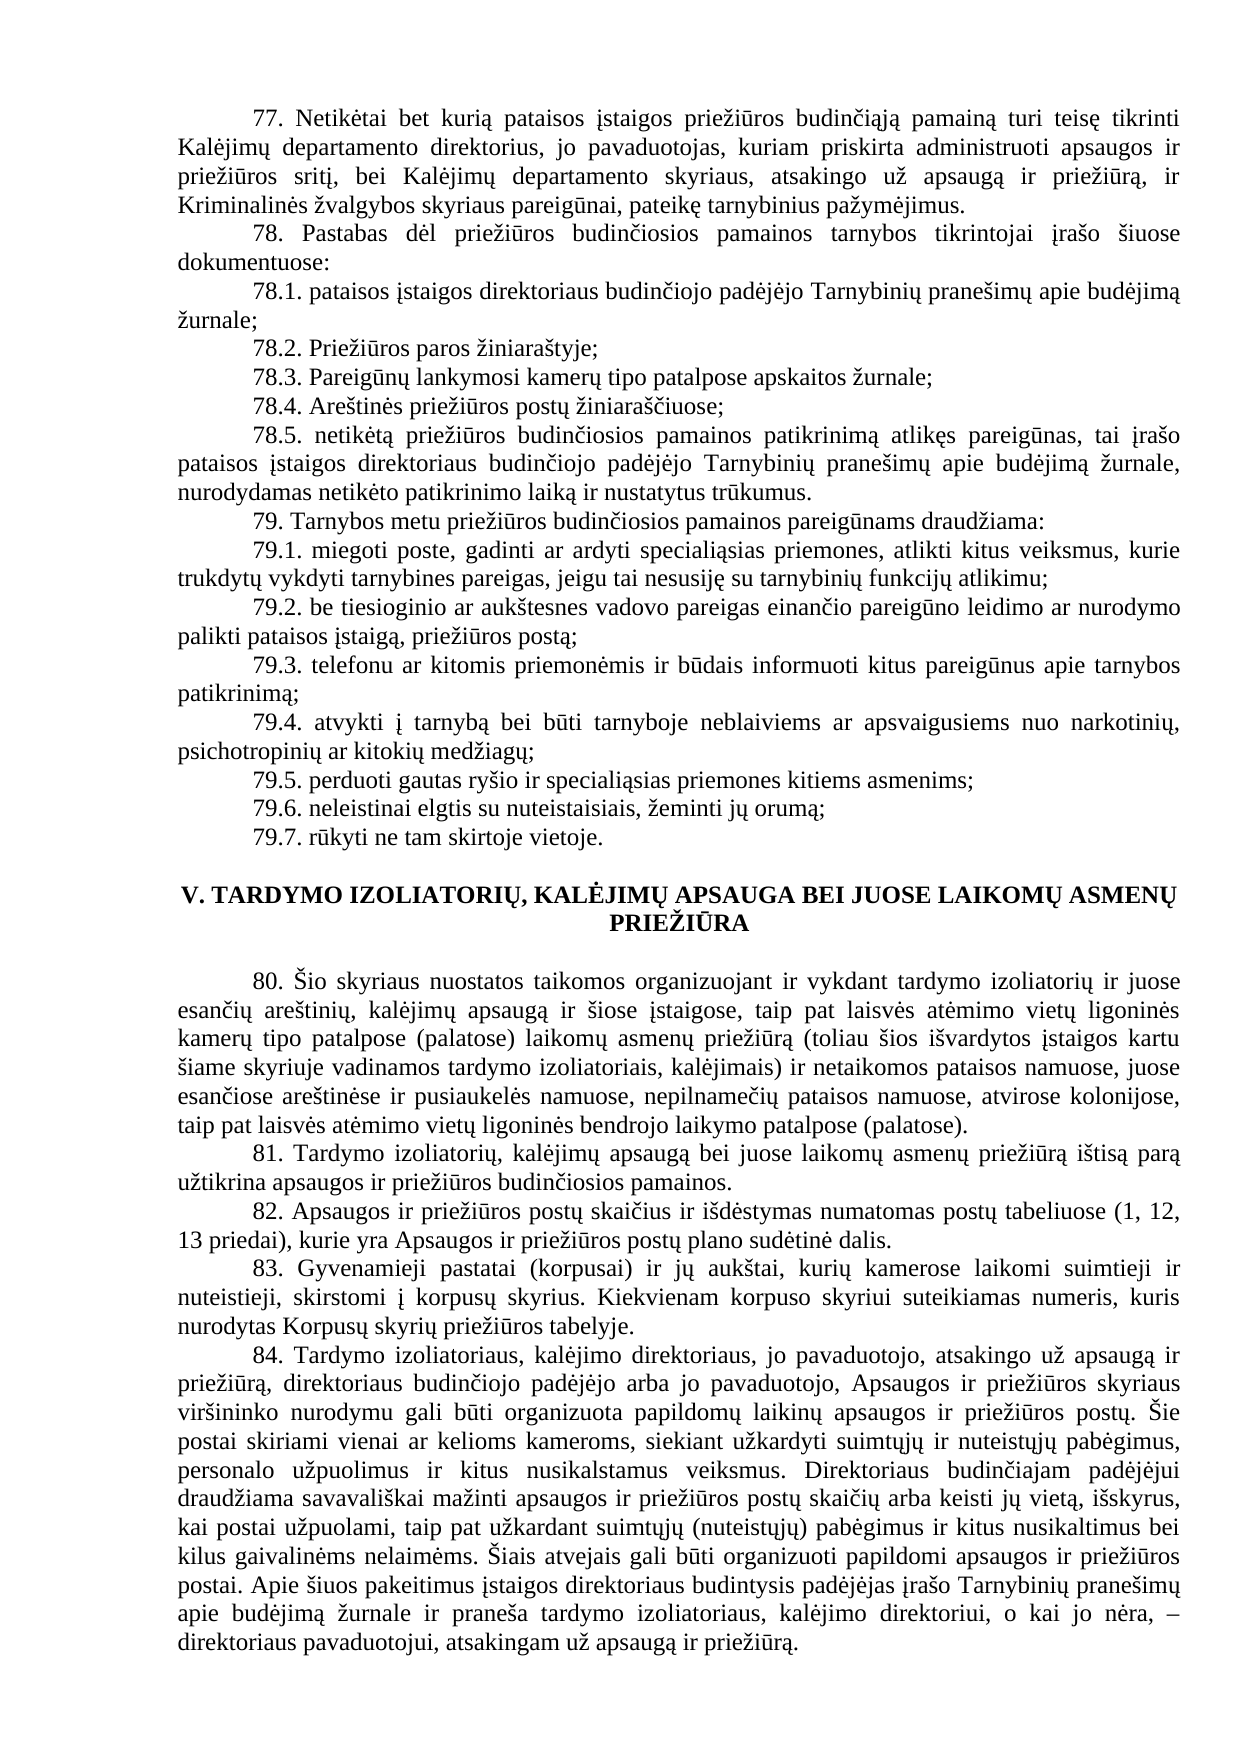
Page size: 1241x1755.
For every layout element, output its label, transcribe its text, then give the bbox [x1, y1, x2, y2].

text 78.2. Priežiūros paros žiniaraštyje; [177, 333, 1181, 362]
text 80. Šio skyriaus nuostatos taikomos organizuojant ir vykdant tardymo izoliatorių ir juose esančių areštinių, kalėjimų apsaugą ir šiose įstaigose, taip pat laisvės atėmimo vietų ligoninės kamerų tipo patalpose (palatose) laikomų asmenų priežiūrą (toliau šios išvardytos įstaigos kartu šiame skyriuje vadinamos tardymo izoliatoriais, kalėjimais) ir netaikomos pataisos namuose, juose esančiose areštinėse ir pusiaukelės namuose, nepilnamečių pataisos namuose, atvirose kolonijose, taip pat laisvės atėmimo vietų ligoninės bendrojo laikymo patalpose (palatose). [177, 966, 1181, 1138]
text 78.5. netikėtą priežiūros budinčiosios pamainos patikrinimą atlikęs pareigūnas, tai įrašo pataisos įstaigos direktoriaus budinčiojo padėjėjo Tarnybinių pranešimų apie budėjimą žurnale, nurodydamas netikėto patikrinimo laiką ir nustatytus trūkumus. [177, 420, 1181, 506]
text 79.7. rūkyti ne tam skirtoje vietoje. [177, 822, 1181, 851]
text 79.1. miegoti poste, gadinti ar ardyti specialiąsias priemones, atlikti kitus veiksmus, kurie trukdytų vykdyti tarnybines pareigas, jeigu tai nesusiję su tarnybinių funkcijų atlikimu; [177, 535, 1181, 592]
text 84. Tardymo izoliatoriaus, kalėjimo direktoriaus, jo pavaduotojo, atsakingo už apsaugą ir priežiūrą, direktoriaus budinčiojo padėjėjo arba jo pavaduotojo, Apsaugos ir priežiūros skyriaus viršininko nurodymu gali būti organizuota papildomų laikinų apsaugos ir priežiūros postų. Šie postai skiriami vienai ar kelioms kameroms, siekiant užkardyti suimtųjų ir nuteistųjų pabėgimus, personalo užpuolimus ir kitus nusikalstamus veiksmus. Direktoriaus budinčiajam padėjėjui draudžiama savavališkai mažinti apsaugos ir priežiūros postų skaičių arba keisti jų vietą, išskyrus, kai postai užpuolami, taip pat užkardant suimtųjų (nuteistųjų) pabėgimus ir kitus nusikaltimus bei kilus gaivalinėms nelaimėms. Šiais atvejais gali būti organizuoti papildomi apsaugos ir priežiūros postai. Apie šiuos pakeitimus įstaigos direktoriaus budintysis padėjėjas įrašo Tarnybinių pranešimų apie budėjimą žurnale ir praneša tardymo izoliatoriaus, kalėjimo direktoriui, o kai jo nėra, – direktoriaus pavaduotojui, atsakingam už apsaugą ir priežiūrą. [177, 1340, 1181, 1656]
text 78.3. Pareigūnų lankymosi kamerų tipo patalpose apskaitos žurnale; [177, 362, 1181, 391]
text 79.4. atvykti į tarnybą bei būti tarnyboje neblaiviems ar apsvaigusiems nuo narkotinių, psichotropinių ar kitokių medžiagų; [177, 707, 1181, 765]
text 78. Pastabas dėl priežiūros budinčiosios pamainos tarnybos tikrintojai įrašo šiuose dokumentuose: [177, 218, 1181, 276]
text 83. Gyvenamieji pastatai (korpusai) ir jų aukštai, kurių kamerose laikomi suimtieji ir nuteistieji, skirstomi į korpusų skyrius. Kiekvienam korpuso skyriui suteikiamas numeris, kuris nurodytas Korpusų skyrių priežiūros tabelyje. [177, 1253, 1181, 1340]
text 78.1. pataisos įstaigos direktoriaus budinčiojo padėjėjo Tarnybinių pranešimų apie budėjimą žurnale; [177, 276, 1181, 333]
text 77. Netikėtai bet kurią pataisos įstaigos priežiūros budinčiąją pamainą turi teisę tikrinti Kalėjimų departamento direktorius, jo pavaduotojas, kuriam priskirta administruoti apsaugos ir priežiūros sritį, bei Kalėjimų departamento skyriaus, atsakingo už apsaugą ir priežiūrą, ir Kriminalinės žvalgybos skyriaus pareigūnai, pateikę tarnybinius pažymėjimus. [177, 103, 1181, 218]
text 78.4. Areštinės priežiūros postų žiniaraščiuose; [177, 391, 1181, 420]
text 79.6. neleistinai elgtis su nuteistaisiais, žeminti jų orumą; [177, 793, 1181, 822]
text 79. Tarnybos metu priežiūros budinčiosios pamainos pareigūnams draudžiama: [177, 506, 1181, 535]
text 79.5. perduoti gautas ryšio ir specialiąsias priemones kitiems asmenims; [177, 765, 1181, 793]
text 79.2. be tiesioginio ar aukštesnes vadovo pareigas einančio pareigūno leidimo ar nurodymo palikti pataisos įstaigą, priežiūros postą; [177, 592, 1181, 650]
text 79.3. telefonu ar kitomis priemonėmis ir būdais informuoti kitus pareigūnus apie tarnybos patikrinimą; [177, 650, 1181, 707]
text 81. Tardymo izoliatorių, kalėjimų apsaugą bei juose laikomų asmenų priežiūrą ištisą parą užtikrina apsaugos ir priežiūros budinčiosios pamainos. [177, 1138, 1181, 1196]
text V. TARDYMO IZOLIATORIŲ, KALĖJIMŲ APSAUGA BEI JUOSE LAIKOMŲ ASMENŲ PRIEŽIŪRA [177, 880, 1181, 937]
text 82. Apsaugos ir priežiūros postų skaičius ir išdėstymas numatomas postų tabeliuose (1, 12, 13 priedai), kurie yra Apsaugos ir priežiūros postų plano sudėtinė dalis. [177, 1196, 1181, 1253]
